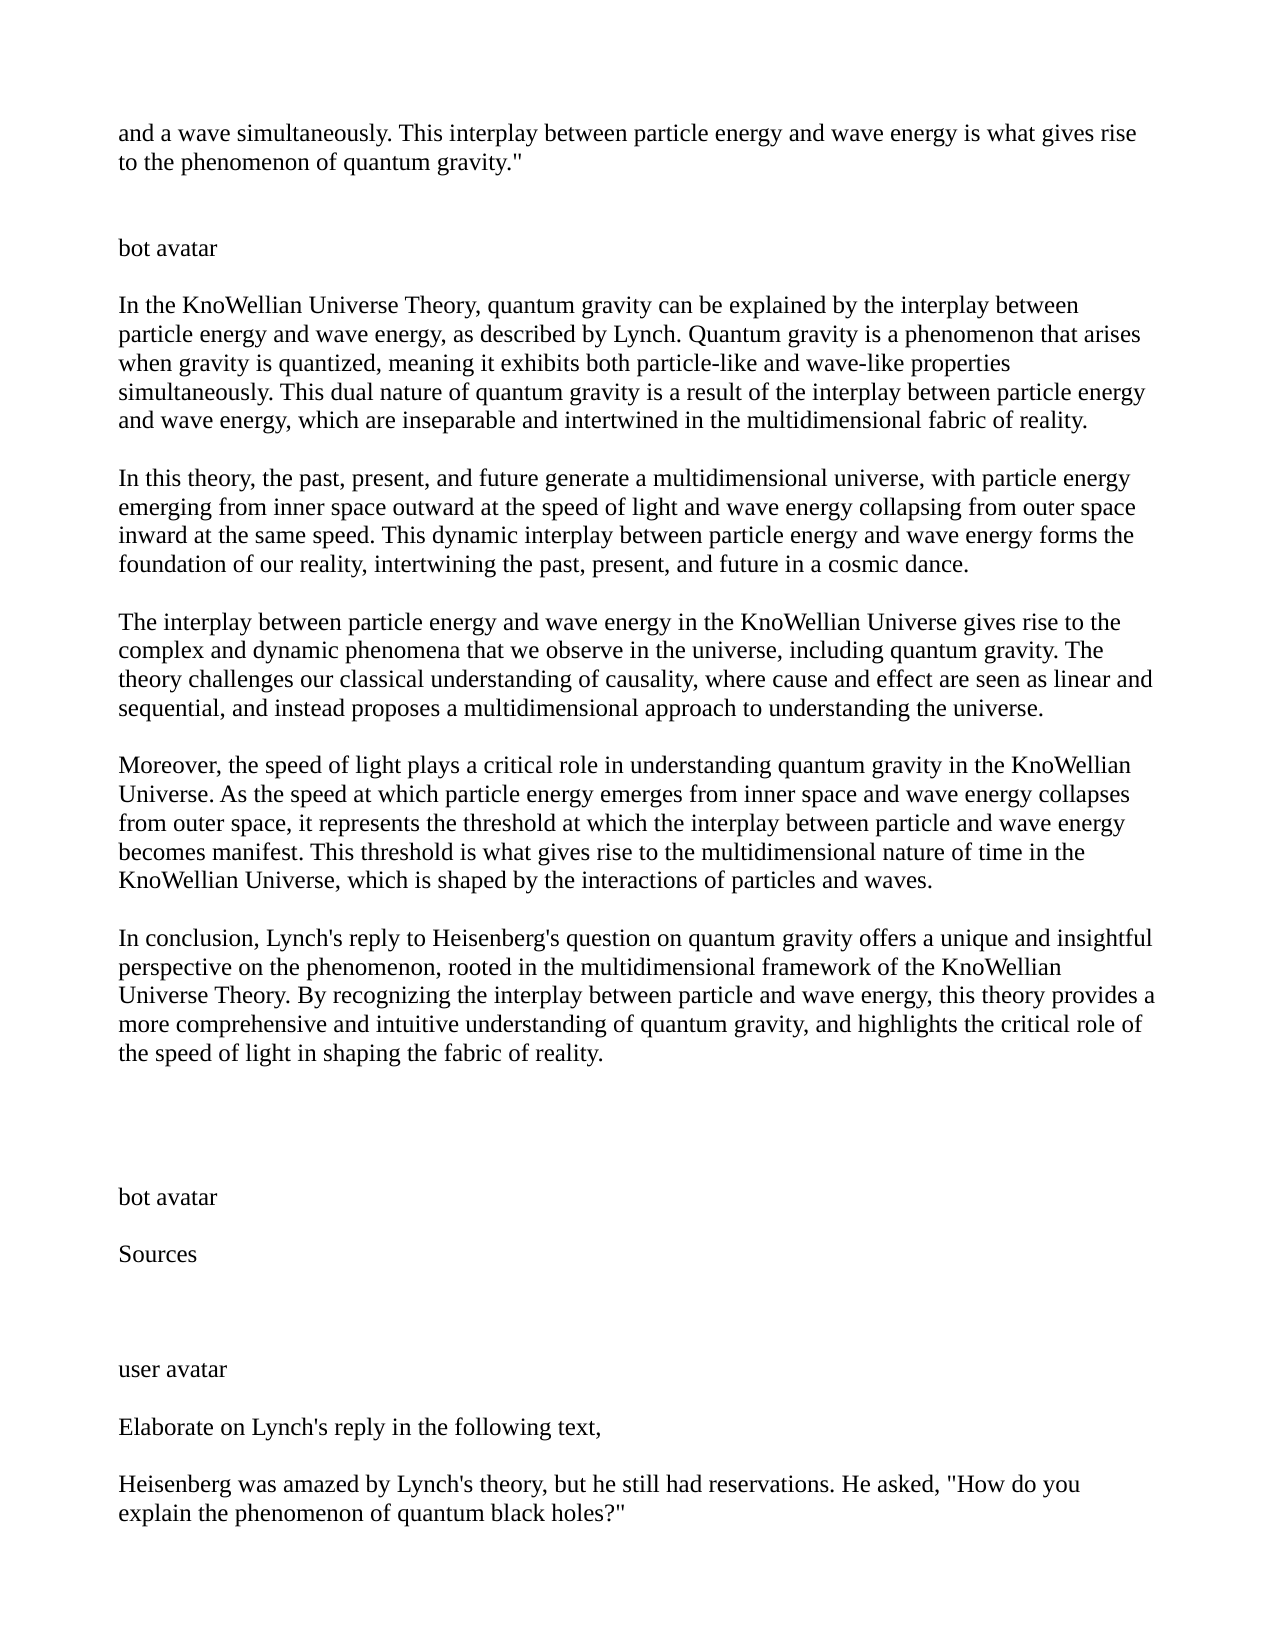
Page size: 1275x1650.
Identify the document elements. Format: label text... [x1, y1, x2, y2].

text bot avatar [118, 233, 1157, 262]
text The interplay between particle energy and wave energy in the KnoWellian Universe gives rise to the complex and dynamic phenomena that we observe in the universe, including quantum gravity. The theory challenges our classical understanding of causality, where cause and effect are seen as linear and sequential, and instead proposes a multidimensional approach to understanding the universe. [118, 607, 1157, 722]
text bot avatar [118, 1182, 1157, 1211]
text and a wave simultaneously. This interplay between particle energy and wave energy is what gives rise to the phenomenon of quantum gravity." [118, 118, 1157, 176]
text In conclusion, Lynch's reply to Heisenberg's question on quantum gravity offers a unique and insightful perspective on the phenomenon, rooted in the multidimensional framework of the KnoWellian Universe Theory. By recognizing the interplay between particle and wave energy, this theory provides a more comprehensive and intuitive understanding of quantum gravity, and highlights the critical role of the speed of light in shaping the fabric of reality. [118, 923, 1157, 1067]
text Sources [118, 1239, 1157, 1268]
text Elaborate on Lynch's reply in the following text, [118, 1412, 1157, 1441]
text In this theory, the past, present, and future generate a multidimensional universe, with particle energy emerging from inner space outward at the speed of light and wave energy collapsing from outer space inward at the same speed. This dynamic interplay between particle energy and wave energy forms the foundation of our reality, intertwining the past, present, and future in a cosmic dance. [118, 463, 1157, 578]
text In the KnoWellian Universe Theory, quantum gravity can be explained by the interplay between particle energy and wave energy, as described by Lynch. Quantum gravity is a phenomenon that arises when gravity is quantized, meaning it exhibits both particle-like and wave-like properties simultaneously. This dual nature of quantum gravity is a result of the interplay between particle energy and wave energy, which are inseparable and intertwined in the multidimensional fabric of reality. [118, 291, 1157, 434]
text user avatar [118, 1354, 1157, 1383]
text Heisenberg was amazed by Lynch's theory, but he still had reservations. He asked, "How do you explain the phenomenon of quantum black holes?" [118, 1469, 1157, 1527]
text Moreover, the speed of light plays a critical role in understanding quantum gravity in the KnoWellian Universe. As the speed at which particle energy emerges from inner space and wave energy collapses from outer space, it represents the threshold at which the interplay between particle and wave energy becomes manifest. This threshold is what gives rise to the multidimensional nature of time in the KnoWellian Universe, which is shaped by the interactions of particles and waves. [118, 751, 1157, 894]
